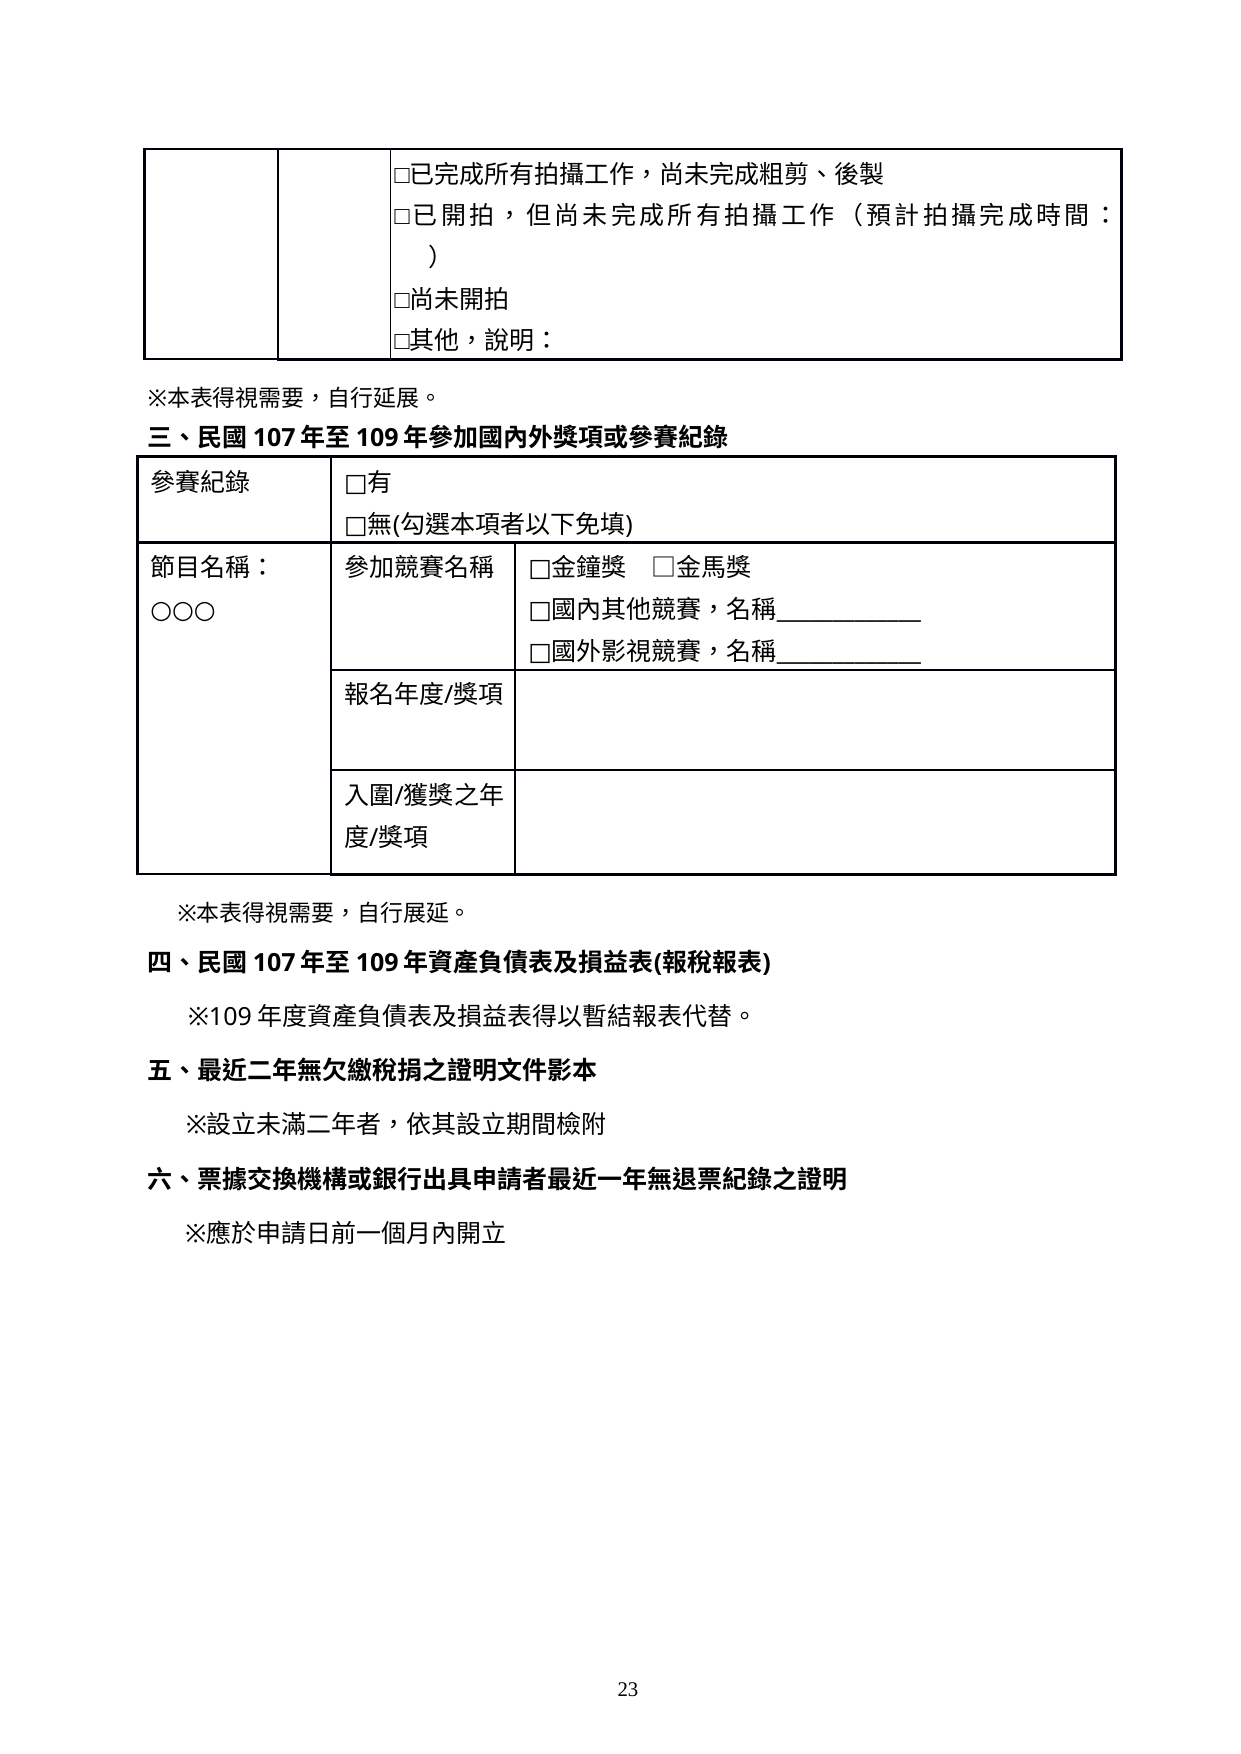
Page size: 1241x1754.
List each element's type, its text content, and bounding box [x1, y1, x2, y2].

table_cell □金鐘獎 □金馬獎 □國內其他競賽，名稱_____________ □國外影視競賽，名稱_____________ [516, 544, 1114, 668]
table_header 參賽紀錄 [139, 458, 330, 541]
table_cell [516, 671, 1114, 769]
table_cell 參加競賽名稱 [332, 544, 514, 668]
text ※應於申請日前一個月內開立 [173, 1199, 1107, 1253]
text 五、最近二年無欠繳稅捐之證明文件影本 [148, 1036, 1107, 1091]
table_cell [146, 150, 277, 358]
table_cell 節目名稱： ○○○ [139, 544, 330, 873]
text ※本表得視需要，自行延展。 [148, 380, 1107, 413]
text ※本表得視需要，自行展延。 [148, 895, 1107, 928]
table_header □有 □無(勾選本項者以下免填) [332, 458, 1114, 541]
text 四、民國107年至109年資產負債表及損益表(報稅報表) [148, 928, 1107, 982]
text 三、民國107年至109年參加國內外獎項或參賽紀錄 [148, 413, 1107, 455]
table_cell [279, 150, 390, 358]
text ※109年度資產負債表及損益表得以暫結報表代替。 [173, 982, 1107, 1036]
table_cell [516, 771, 1114, 873]
text 六、票據交換機構或銀行出具申請者最近一年無退票紀錄之證明 [148, 1145, 1107, 1199]
table_cell □已完成所有拍攝工作，尚未完成粗剪、後製 □已開拍，但尚未完成所有拍攝工作（預計拍攝完成時間： ） □尚未開拍 □其他，說明： [391, 150, 1120, 358]
table_cell 報名年度/獎項 [332, 671, 514, 769]
table_cell 入圍/獲獎之年度/獎項 [332, 771, 514, 873]
text ※設立未滿二年者，依其設立期間檢附 [173, 1091, 1107, 1145]
